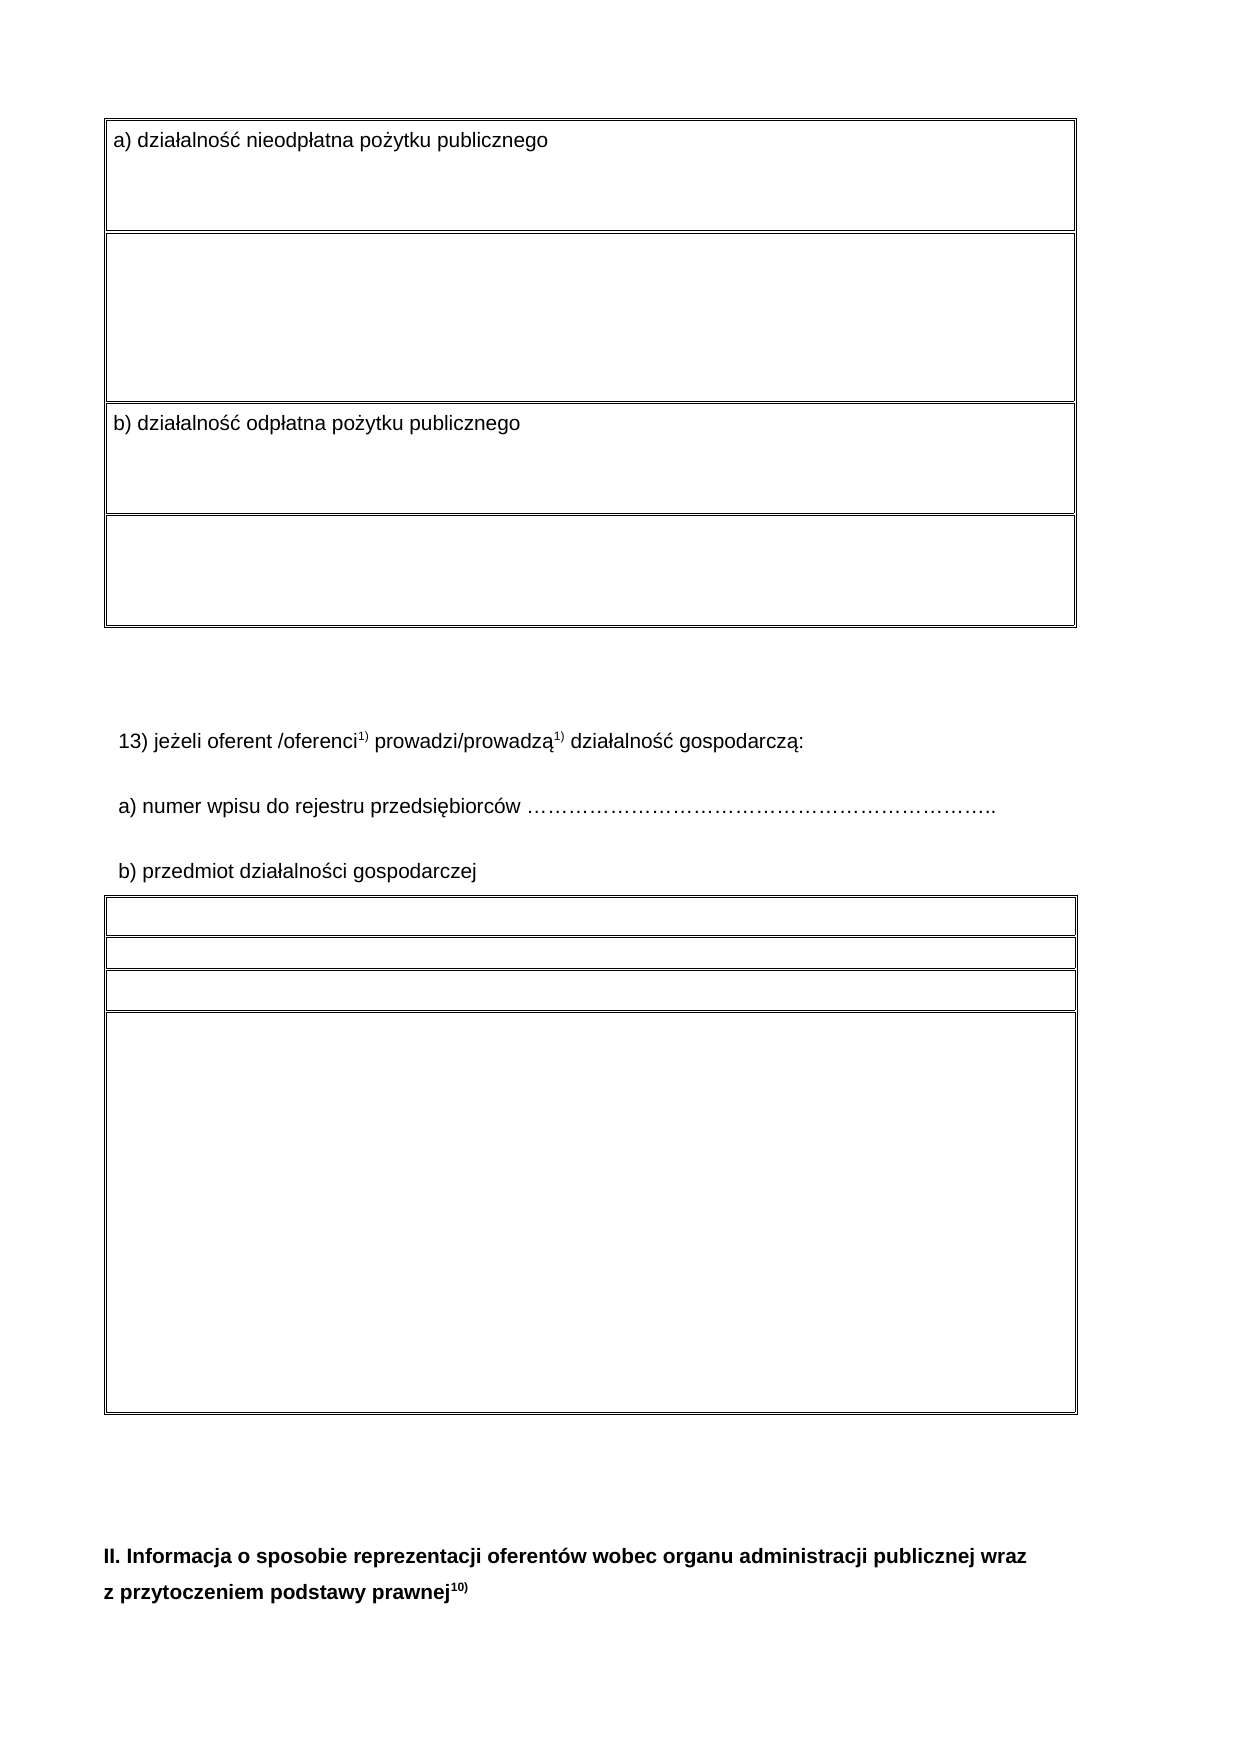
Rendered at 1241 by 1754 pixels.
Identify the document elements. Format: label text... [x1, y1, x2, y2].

table_cell [107, 938, 1075, 967]
table_header a) działalność nieodpłatna pożytku publicznego [107, 121, 1074, 230]
text 13) jeżeli oferent /oferenci1) prowadzi/prowadzą1) działalność gospodarczą: [118, 729, 1122, 753]
text b) przedmiot działalności gospodarczej [118, 859, 1122, 883]
text a) numer wpisu do rejestru przedsiębiorców ………………………………………………………….. [118, 794, 1122, 818]
text II. Informacja o sposobie reprezentacji oferentów wobec organu administracji publicznej wraz z przytoczeniem podstawy prawnej10) [103, 1544, 1122, 1604]
table_cell [107, 516, 1074, 625]
table_cell [107, 234, 1074, 401]
table_header [107, 898, 1075, 935]
table_cell [107, 971, 1075, 1010]
table_cell [107, 1013, 1075, 1412]
table_cell b) działalność odpłatna pożytku publicznego [107, 404, 1074, 513]
